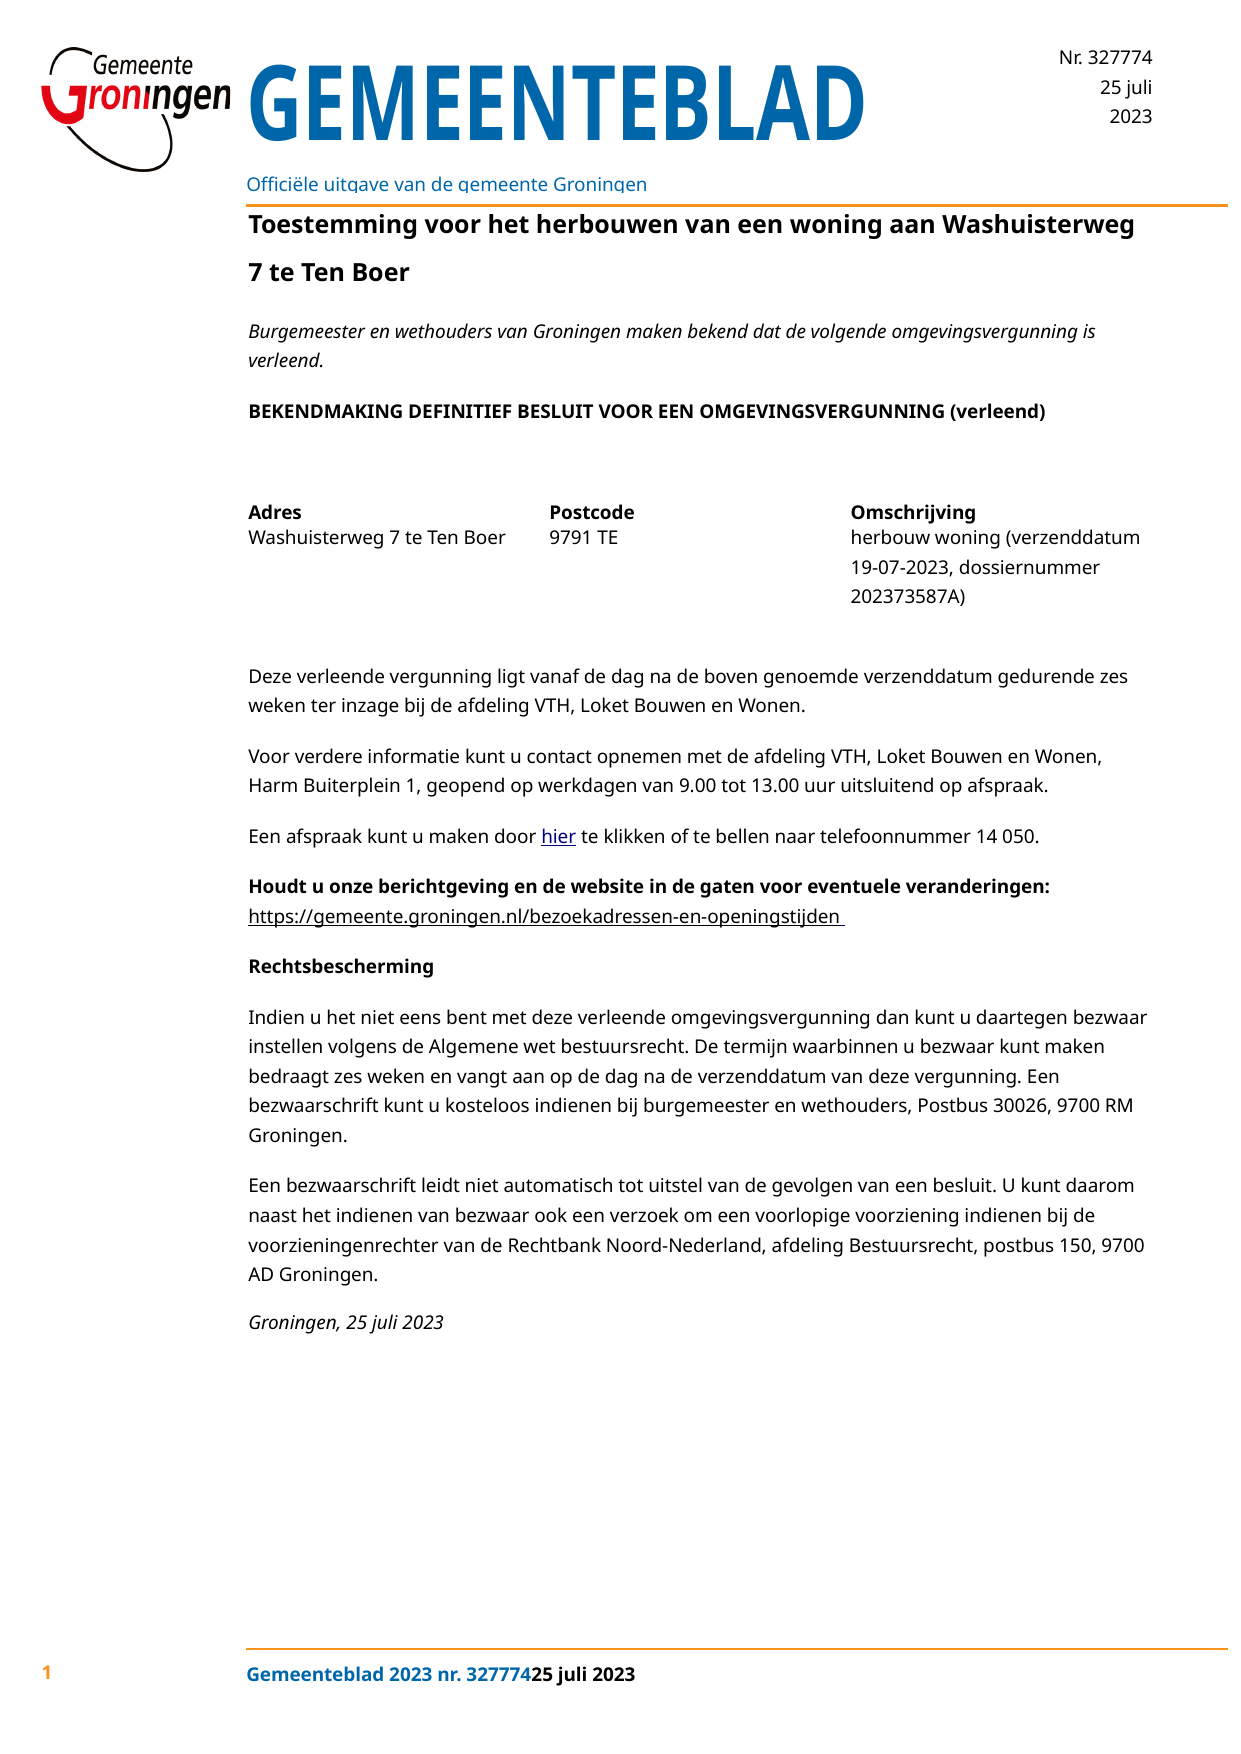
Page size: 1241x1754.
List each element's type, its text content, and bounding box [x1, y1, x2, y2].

table_cell 9791 TE [549, 525, 850, 609]
table_header Adres [248, 499, 549, 524]
text Toestemming voor het herbouwen van een woning aan Washuisterweg 7 te Ten Boer [248, 207, 1152, 288]
picture [41, 47, 231, 172]
text Indien u het niet eens bent met deze verleende omgevingsvergunning dan kunt u daartegen bezwaar instellen volgens de Algemene wet bestuursrecht. De termijn waarbinnen u bezwaar kunt maken bedraagt zes weken en vangt aan op de dag na de verzenddatum van deze vergunning. Een bezwaarschrift kunt u kosteloos indienen bij burgemeester en wethouders, Postbus 30026, 9700 RM Groningen. [248, 1004, 1152, 1148]
table_cell Washuisterweg 7 te Ten Boer [248, 525, 549, 609]
text Een afspraak kunt u maken door hier te klikken of te bellen naar telefoonnummer 14 050. [248, 823, 1152, 849]
table_header Omschrijving [850, 499, 1152, 524]
text Groningen, 25 juli 2023 [248, 1309, 1152, 1335]
table_cell herbouw woning (verzenddatum 19-07-2023, dossiernummer 202373587A) [850, 525, 1152, 609]
text Burgemeester en wethouders van Groningen maken bekend dat de volgende omgevingsvergunning is verleend. [248, 318, 1152, 373]
text Een bezwaarschrift leidt niet automatisch tot uitstel van de gevolgen van een besluit. U kunt daarom naast het indienen van bezwaar ook een verzoek om een voorlopige voorziening indienen bij de voorzieningenrechter van de Rechtbank Noord-Nederland, afdeling Bestuursrecht, postbus 150, 9700 AD Groningen. [248, 1173, 1152, 1287]
text Houdt u onze berichtgeving en de website in de gaten voor eventuele veranderingen: https://gemeente.groningen.nl/bezoekadressen-en-openingstijden [248, 873, 1152, 929]
text BEKENDMAKING DEFINITIEF BESLUIT VOOR EEN OMGEVINGSVERGUNNING (verleend) [248, 398, 1152, 424]
table_header Postcode [549, 499, 850, 524]
text Deze verleende vergunning ligt vanaf de dag na de boven genoemde verzenddatum gedurende zes weken ter inzage bij de afdeling VTH, Loket Bouwen en Wonen. [248, 663, 1152, 718]
text Rechtsbescherming [248, 953, 1152, 979]
text Voor verdere informatie kunt u contact opnemen met de afdeling VTH, Loket Bouwen en Wonen, Harm Buiterplein 1, geopend op werkdagen van 9.00 tot 13.00 uur uitsluitend op afspraak. [248, 743, 1152, 798]
